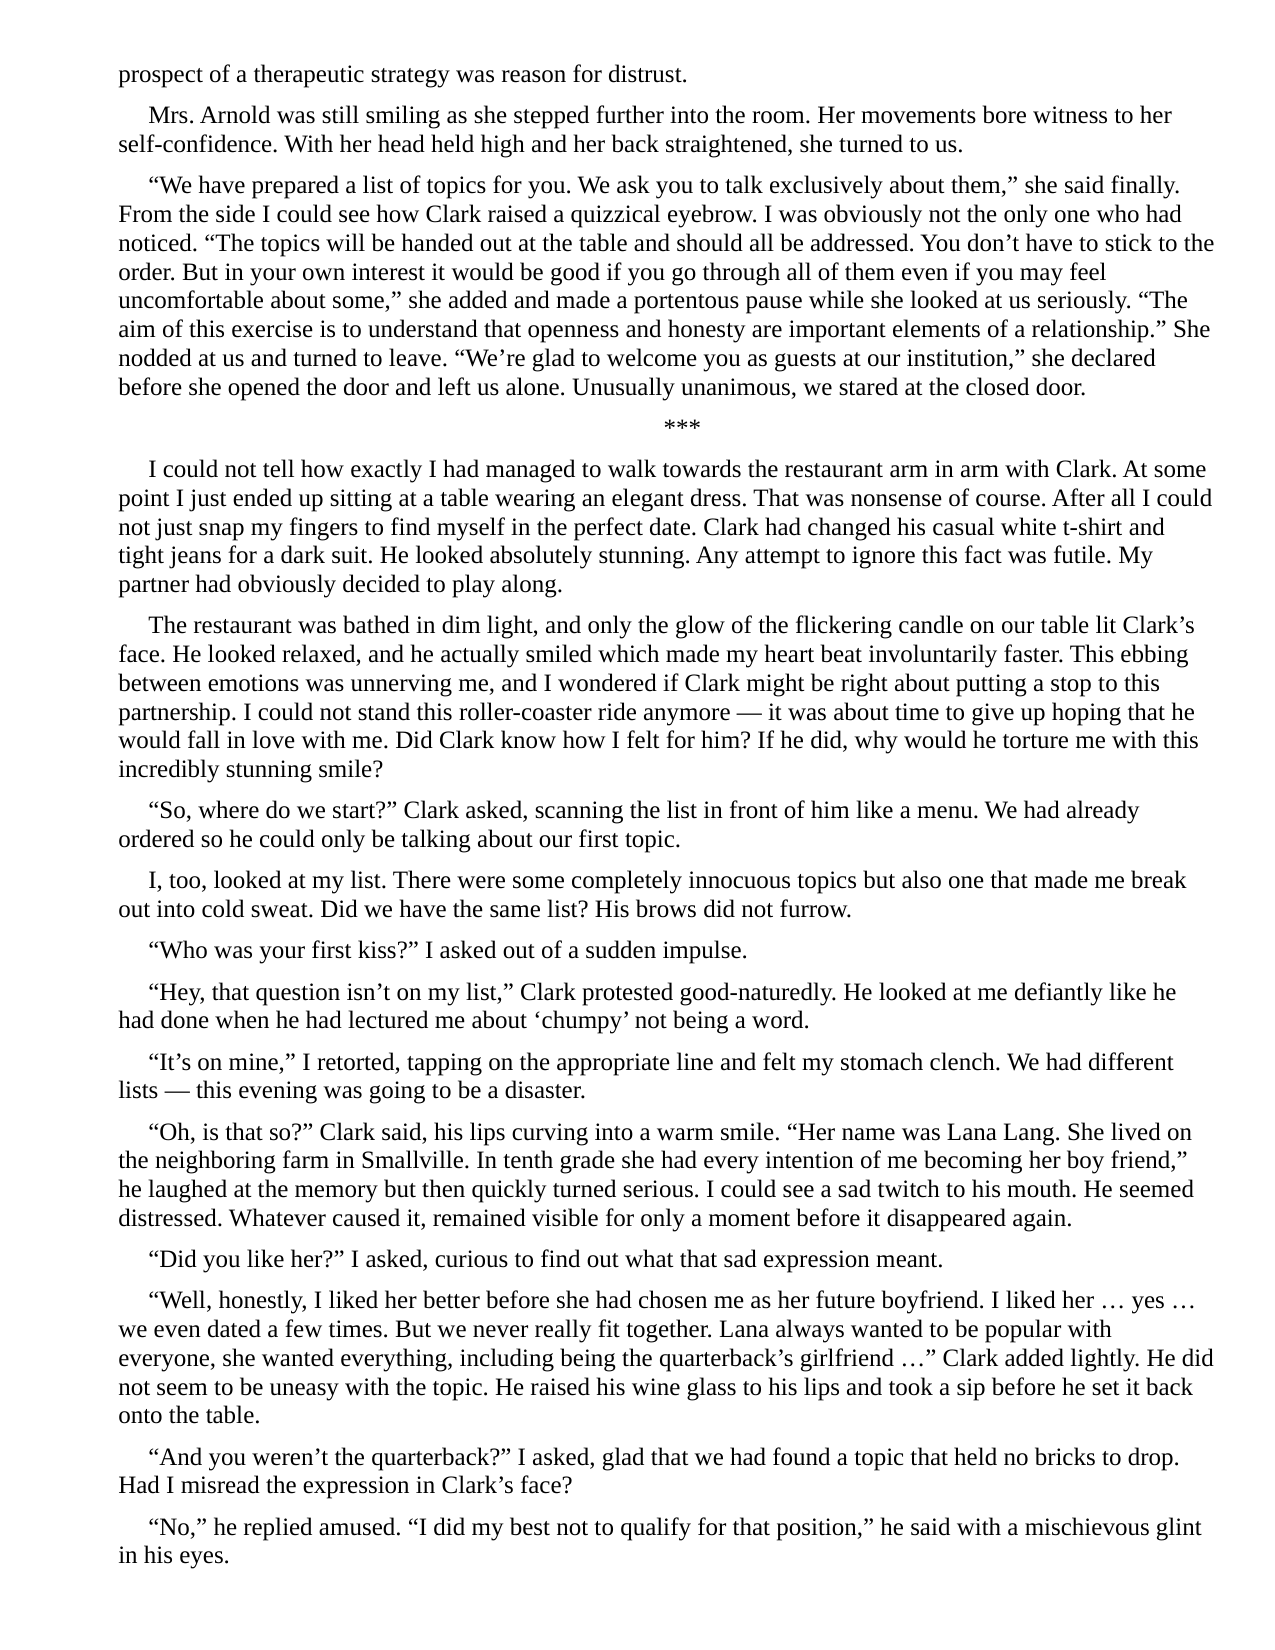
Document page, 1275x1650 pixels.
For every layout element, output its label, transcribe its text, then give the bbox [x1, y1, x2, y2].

text “Oh, is that so?” Clark said, his lips curving into a warm smile. “Her name was Lana Lang. She lived on the neighboring farm in Smallville. In tenth grade she had every intention of me becoming her boy friend,” he laughed at the memory but then quickly turned serious. I could see a sad twitch to his mouth. He seemed distressed. Whatever caused it, remained visible for only a moment before it disappeared again. [118, 1117, 1216, 1232]
text “It’s on mine,” I retorted, tapping on the appropriate line and felt my stomach clench. We had different lists — this evening was going to be a disaster. [118, 1047, 1216, 1104]
text The restaurant was bathed in dim light, and only the glow of the flickering candle on our table lit Clark’s face. He looked relaxed, and he actually smiled which made my heart beat involuntarily faster. This ebbing between emotions was unnerving me, and I wondered if Clark might be right about putting a stop to this partnership. I could not stand this roller-coaster ride anymore — it was about time to give up hoping that he would fall in love with me. Did Clark know how I felt for him? If he did, why would he torture me with this incredibly stunning smile? [118, 610, 1216, 783]
text Mrs. Arnold was still smiling as she stepped further into the room. Her movements bore witness to her self-confidence. With her head held high and her back straightened, she turned to us. [118, 100, 1216, 158]
text “Who was your first kiss?” I asked out of a sudden impulse. [118, 935, 1216, 964]
text “Did you like her?” I asked, curious to find out what that sad expression meant. [118, 1244, 1216, 1273]
text “And you weren’t the quarterback?” I asked, glad that we had found a topic that held no bricks to drop. Had I misread the expression in Clark’s face? [118, 1442, 1216, 1499]
text “So, where do we start?” Clark asked, scanning the list in front of him like a menu. We had already ordered so he could only be talking about our first topic. [118, 795, 1216, 853]
text I could not tell how exactly I had managed to walk towards the restaurant arm in arm with Clark. At some point I just ended up sitting at a table wearing an elegant dress. That was nonsense of course. After all I could not just snap my fingers to find myself in the perfect date. Clark had changed his casual white t-shirt and tight jeans for a dark suit. He looked absolutely stunning. Any attempt to ignore this fact was futile. My partner had obviously decided to play along. [118, 454, 1216, 598]
text “We have prepared a list of topics for you. We ask you to talk exclusively about them,” she said finally. From the side I could see how Clark raised a quizzical eyebrow. I was obviously not the only one who had noticed. “The topics will be handed out at the table and should all be addressed. You don’t have to stick to the order. But in your own interest it would be good if you go through all of them even if you may feel uncomfortable about some,” she added and made a portentous pause while she looked at us seriously. “The aim of this exercise is to understand that openness and honesty are important elements of a relationship.” She nodded at us and turned to leave. “We’re glad to welcome you as guests at our institution,” she declared before she opened the door and left us alone. Unusually unanimous, we stared at the closed door. [118, 170, 1216, 400]
text I, too, looked at my list. There were some completely innocuous topics but also one that made me break out into cold sweat. Did we have the same list? His brows did not furrow. [118, 865, 1216, 923]
text “Well, honestly, I liked her better before she had chosen me as her future boyfriend. I liked her … yes … we even dated a few times. But we never really fit together. Lana always wanted to be popular with everyone, she wanted everything, including being the quarterback’s girlfriend …” Clark added lightly. He did not seem to be uneasy with the topic. He raised his wine glass to his lips and took a sip before he set it back onto the table. [118, 1285, 1216, 1429]
text prospect of a therapeutic strategy was reason for distrust. [118, 59, 1216, 88]
text *** [118, 413, 1216, 442]
text “No,” he replied amused. “I did my best not to qualify for that position,” he said with a mischievous glint in his eyes. [118, 1512, 1216, 1569]
text “Hey, that question isn’t on my list,” Clark protested good-naturedly. He looked at me defiantly like he had done when he had lectured me about ‘chumpy’ not being a word. [118, 977, 1216, 1034]
